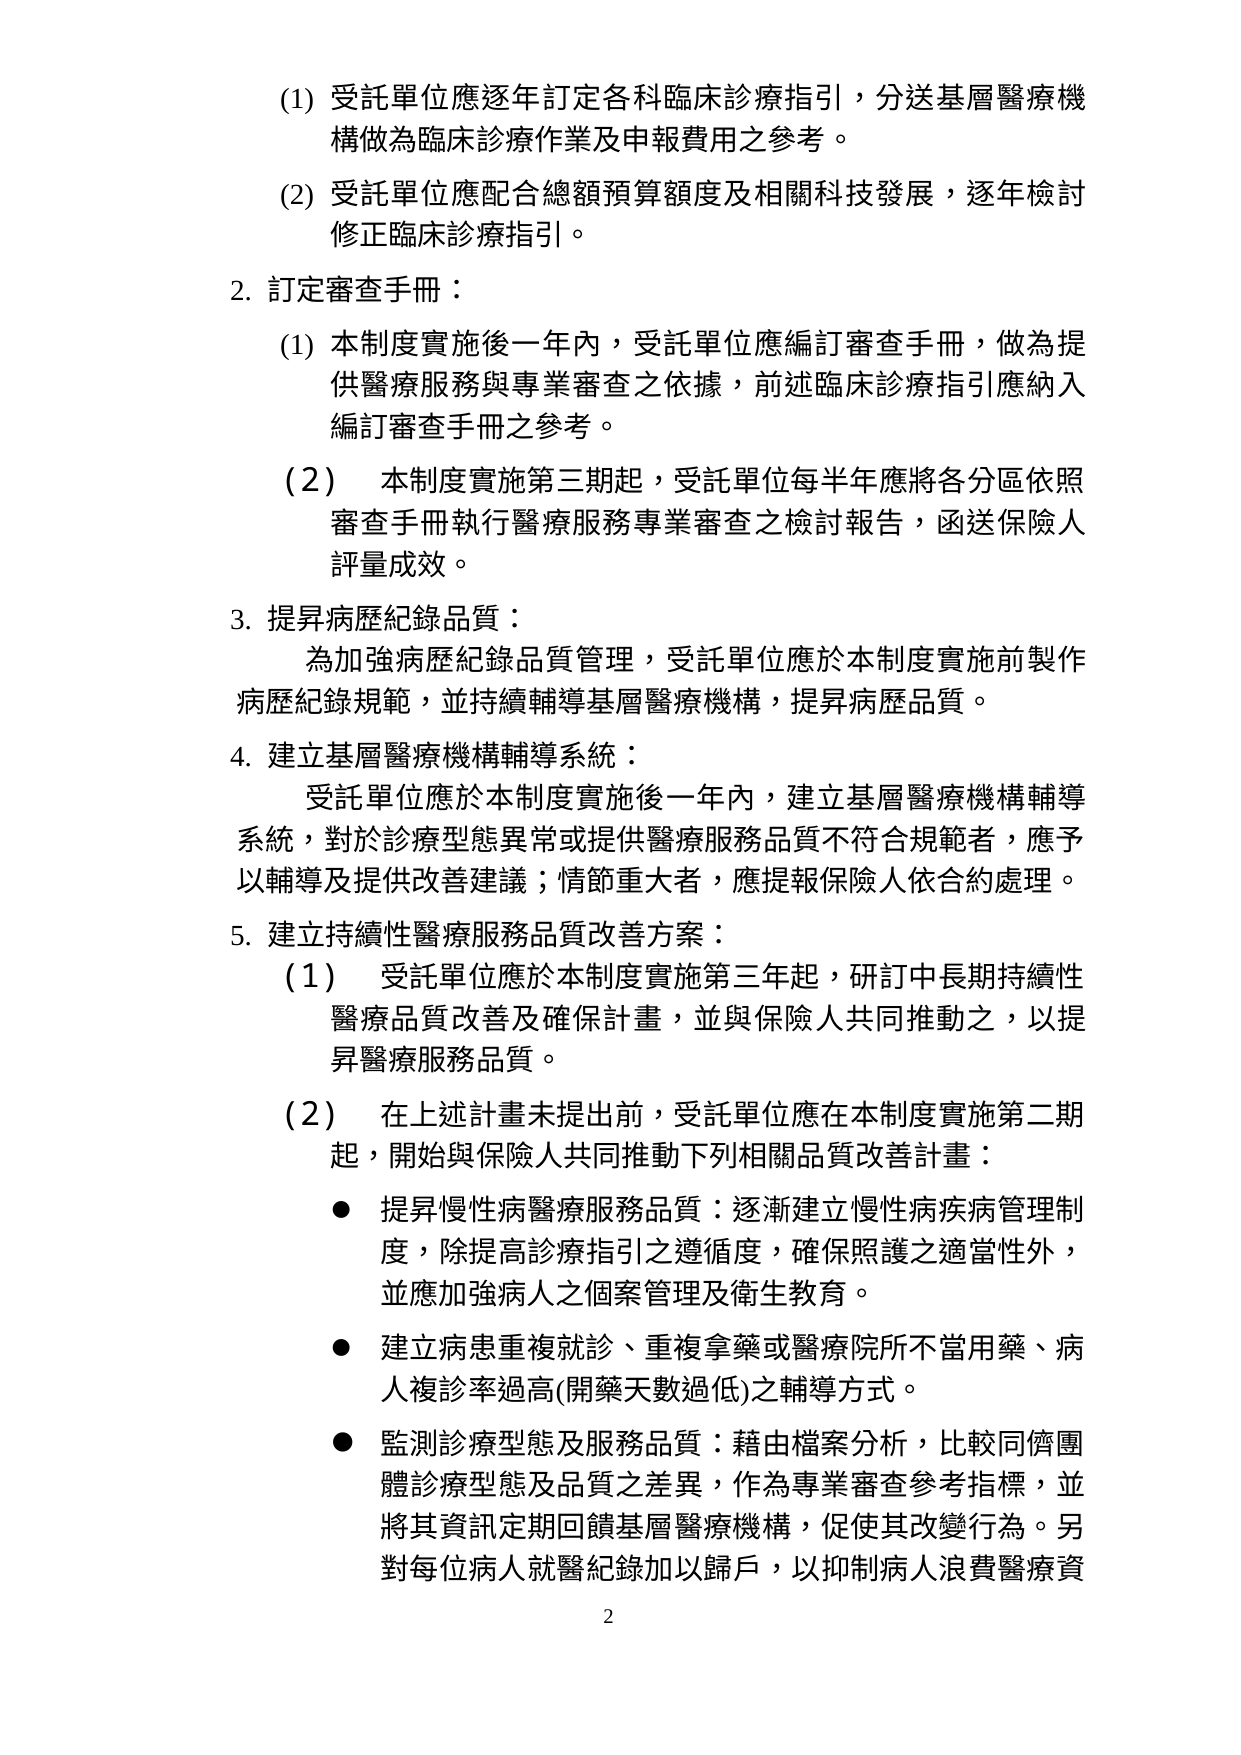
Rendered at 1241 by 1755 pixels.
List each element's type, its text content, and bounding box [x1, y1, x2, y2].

list 受託單位應逐年訂定各科臨床診療指引，分送基層醫療機構做為臨床診療作業及申報費用之參考。 [280, 75, 1087, 158]
list 監測診療型態及服務品質：藉由檔案分析，比較同儕團體診療型態及品質之差異，作為專業審查參考指標，並將其資訊定期回饋基層醫療機構，促使其改變行為。另對每位病人就醫紀錄加以歸戶，以抑制病人浪費醫療資 [330, 1421, 1087, 1587]
list 提昇病歷紀錄品質： [230, 596, 1087, 637]
list 在上述計畫未提出前，受託單位應在本制度實施第二期起，開始與保險人共同推動下列相關品質改善計畫： [280, 1092, 1087, 1175]
text 為加強病歷紀錄品質管理，受託單位應於本制度實施前製作病歷紀錄規範，並持續輔導基層醫療機構，提昇病歷品質。 [236, 637, 1087, 721]
list 受託單位應配合總額預算額度及相關科技發展，逐年檢討修正臨床診療指引。 [280, 171, 1087, 254]
list 受託單位應於本制度實施第三年起，研訂中長期持續性醫療品質改善及確保計畫，並與保險人共同推動之，以提昇醫療服務品質。 [280, 954, 1087, 1079]
list 提昇慢性病醫療服務品質：逐漸建立慢性病疾病管理制度，除提高診療指引之遵循度，確保照護之適當性外，並應加強病人之個案管理及衛生教育。 [330, 1187, 1087, 1312]
list 建立持續性醫療服務品質改善方案： [230, 912, 1087, 954]
list 本制度實施第三期起，受託單位每半年應將各分區依照審查手冊執行醫療服務專業審查之檢討報告，函送保險人評量成效。 [280, 458, 1087, 583]
text 受託單位應於本制度實施後一年內，建立基層醫療機構輔導系統，對於診療型態異常或提供醫療服務品質不符合規範者，應予以輔導及提供改善建議；情節重大者，應提報保險人依合約處理。 [236, 775, 1087, 900]
list 訂定審查手冊： [230, 267, 1087, 308]
list 建立病患重複就診、重複拿藥或醫療院所不當用藥、病人複診率過高(開藥天數過低)之輔導方式。 [330, 1325, 1087, 1408]
list 本制度實施後一年內，受託單位應編訂審查手冊，做為提供醫療服務與專業審查之依據，前述臨床診療指引應納入編訂審查手冊之參考。 [280, 321, 1087, 446]
list 建立基層醫療機構輔導系統： [230, 733, 1087, 775]
